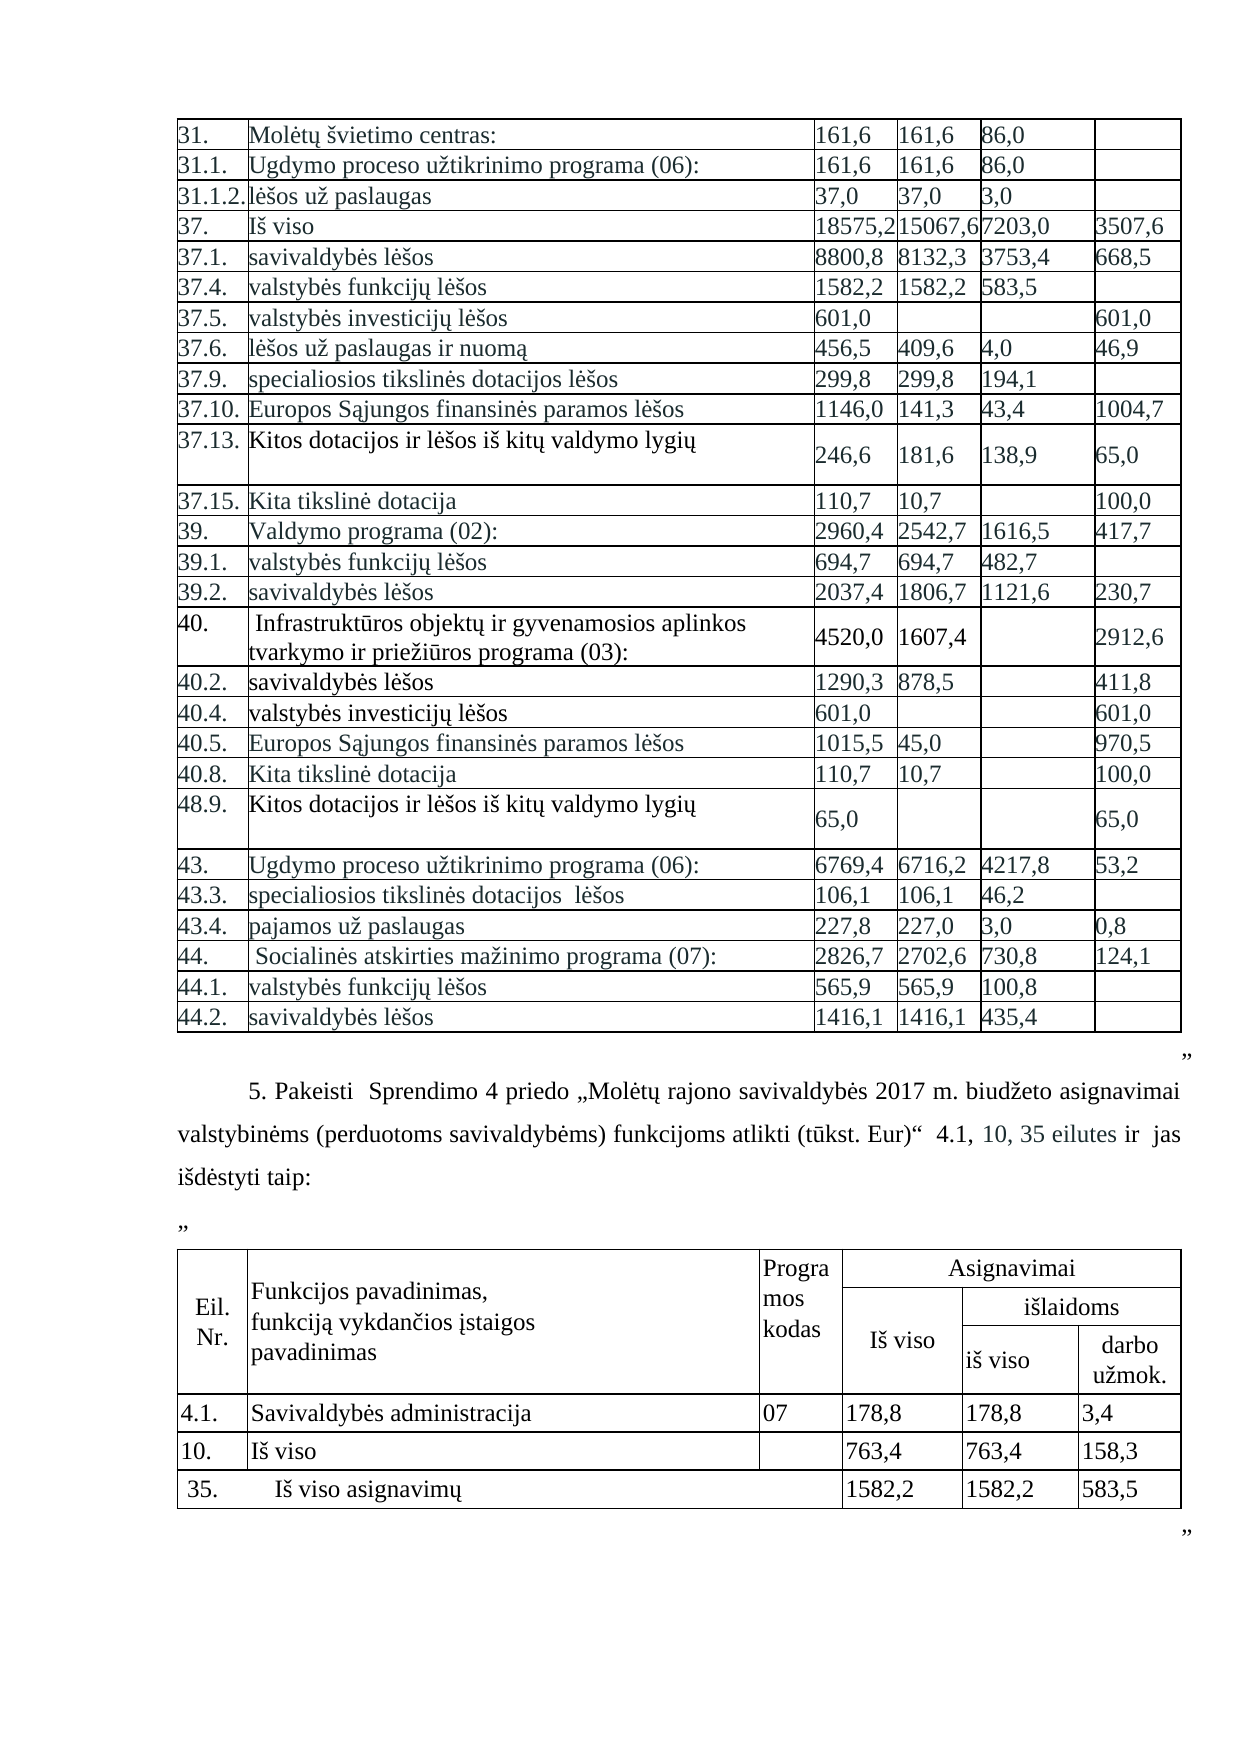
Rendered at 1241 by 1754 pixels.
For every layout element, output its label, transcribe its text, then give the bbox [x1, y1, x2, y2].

table_cell 7203,0 [982, 211, 1094, 240]
table_cell 694,7 [815, 547, 897, 576]
table_cell 1582,2 [815, 272, 897, 301]
table_cell 45,0 [898, 728, 980, 757]
table_cell savivaldybės lėšos [249, 667, 814, 696]
table_cell 86,0 [982, 150, 1094, 179]
table_cell 1582,2 [963, 1471, 1078, 1507]
table_cell [982, 486, 1094, 514]
table_cell [1096, 1002, 1180, 1031]
table_cell iš viso [963, 1326, 1078, 1393]
table_cell 40.8. [178, 758, 248, 787]
table_cell Kita tikslinė dotacija [249, 758, 814, 787]
table_cell savivaldybės lėšos [249, 577, 814, 606]
table_cell 456,5 [815, 333, 897, 362]
table_cell 181,6 [898, 425, 980, 484]
table_cell 44.2. [178, 1002, 248, 1031]
table_cell 2960,4 [815, 516, 897, 545]
table_cell [1096, 880, 1180, 909]
table_cell pajamos už paslaugas [249, 911, 814, 939]
table_cell 37.4. [178, 272, 248, 301]
table_header Funkcijos pavadinimas, funkciją vykdančios įstaigos pavadinimas [248, 1250, 759, 1393]
table_cell 158,3 [1079, 1433, 1180, 1469]
table_cell 1416,1 [898, 1002, 980, 1031]
table_cell 65,0 [815, 789, 897, 848]
table_cell 07 [760, 1395, 842, 1431]
table_cell 43. [178, 850, 248, 878]
table_cell Europos Sąjungos finansinės paramos lėšos [249, 728, 814, 757]
table_cell 44.1. [178, 972, 248, 1001]
table_cell 1004,7 [1096, 395, 1180, 423]
text „ [177, 1205, 1181, 1234]
table_cell 4.1. [178, 1395, 247, 1431]
table_cell 37. [178, 211, 248, 240]
table_cell 411,8 [1096, 667, 1180, 696]
table_cell specialiosios tikslinės dotacijos lėšos [249, 880, 814, 909]
table_cell 138,9 [982, 425, 1094, 484]
table_cell 39.1. [178, 547, 248, 576]
table_cell 37.13. [178, 425, 248, 484]
table_cell 178,8 [843, 1395, 962, 1431]
table_cell 299,8 [815, 364, 897, 393]
table_cell 40.4. [178, 697, 248, 726]
table_cell 1121,6 [982, 577, 1094, 606]
table_cell 86,0 [982, 120, 1094, 149]
table_cell [1096, 364, 1180, 393]
table_cell Kitos dotacijos ir lėšos iš kitų valdymo lygių [249, 425, 814, 484]
table_cell 15067,6 [898, 211, 980, 240]
table_cell 763,4 [843, 1433, 962, 1469]
table_cell 46,2 [982, 880, 1094, 909]
table_cell Kita tikslinė dotacija [249, 486, 814, 514]
table_cell 246,6 [815, 425, 897, 484]
table_cell Ugdymo proceso užtikrinimo programa (06): [249, 150, 814, 179]
table_cell Ugdymo proceso užtikrinimo programa (06): [249, 850, 814, 878]
table_cell 583,5 [1079, 1471, 1180, 1507]
table_cell 763,4 [963, 1433, 1078, 1469]
table_cell 110,7 [815, 486, 897, 514]
table_cell 100,0 [1096, 758, 1180, 787]
table_cell Iš viso [249, 211, 814, 240]
table_cell 100,0 [1096, 486, 1180, 514]
table_cell 1582,2 [898, 272, 980, 301]
table_cell valstybės investicijų lėšos [249, 303, 814, 332]
table_cell 37.10. [178, 395, 248, 423]
table_cell [1096, 272, 1180, 301]
table_cell 40.5. [178, 728, 248, 757]
table_cell 2542,7 [898, 516, 980, 545]
table_cell 39. [178, 516, 248, 545]
table_cell išlaidoms [963, 1288, 1180, 1325]
table_cell Valdymo programa (02): [249, 516, 814, 545]
table_cell [982, 667, 1094, 696]
table_cell Molėtų švietimo centras: [249, 120, 814, 149]
table_cell savivaldybės lėšos [249, 242, 814, 271]
table_cell 39.2. [178, 577, 248, 606]
table_cell 3,4 [1079, 1395, 1180, 1431]
table_cell [982, 789, 1094, 848]
table_cell 124,1 [1096, 941, 1180, 970]
table_cell 2826,7 [815, 941, 897, 970]
table_cell [760, 1433, 842, 1469]
table_cell 4,0 [982, 333, 1094, 362]
table_cell 43,4 [982, 395, 1094, 423]
table_cell Iš viso [248, 1433, 759, 1469]
table_cell 37.5. [178, 303, 248, 332]
table_cell 194,1 [982, 364, 1094, 393]
table_cell 141,3 [898, 395, 980, 423]
table_cell 601,0 [815, 697, 897, 726]
table_cell 4217,8 [982, 850, 1094, 878]
table_cell 53,2 [1096, 850, 1180, 878]
table_header Eil. Nr. [178, 1250, 247, 1393]
table_cell Kitos dotacijos ir lėšos iš kitų valdymo lygių [249, 789, 814, 848]
table_cell 694,7 [898, 547, 980, 576]
table_cell 161,6 [815, 150, 897, 179]
table_cell 230,7 [1096, 577, 1180, 606]
table_cell [898, 789, 980, 848]
table_cell [1096, 181, 1180, 210]
table_cell Europos Sąjungos finansinės paramos lėšos [249, 395, 814, 423]
text 5. Pakeisti Sprendimo 4 priedo „Molėtų rajono savivaldybės 2017 m. biudžeto asignavimai valstybinėms (perduotoms savivaldybėms) funkcijoms atlikti (tūkst. Eur)“ 4.1, 10, 35 eilutes ir jas išdėstyti taip: [177, 1076, 1181, 1191]
table_cell valstybės investicijų lėšos [249, 697, 814, 726]
table_cell [1096, 120, 1180, 149]
table_cell 18575,2 [815, 211, 897, 240]
table_cell 2037,4 [815, 577, 897, 606]
table_cell [982, 303, 1094, 332]
table_cell Socialinės atskirties mažinimo programa (07): [249, 941, 814, 970]
table_cell 10. [178, 1433, 247, 1469]
table_cell darbo užmok. [1079, 1326, 1180, 1393]
table_cell 0,8 [1096, 911, 1180, 939]
table_cell 10,7 [898, 758, 980, 787]
table_cell [1096, 972, 1180, 1001]
table_cell 65,0 [1096, 789, 1180, 848]
table_cell 1416,1 [815, 1002, 897, 1031]
table_cell 40. [178, 608, 248, 665]
table_cell 35. Iš viso asignavimų [178, 1471, 842, 1507]
table_header Asignavimai [843, 1250, 1180, 1287]
table_cell [1096, 150, 1180, 179]
table_cell 10,7 [898, 486, 980, 514]
table_cell 43.3. [178, 880, 248, 909]
table_cell 6716,2 [898, 850, 980, 878]
table_cell 3753,4 [982, 242, 1094, 271]
table_cell 37,0 [898, 181, 980, 210]
table_cell 100,8 [982, 972, 1094, 1001]
table_cell 37,0 [815, 181, 897, 210]
table_cell 46,9 [1096, 333, 1180, 362]
table_cell 1582,2 [843, 1471, 962, 1507]
table_cell 1015,5 [815, 728, 897, 757]
table_cell 43.4. [178, 911, 248, 939]
table_cell 565,9 [898, 972, 980, 1001]
table_cell 106,1 [815, 880, 897, 909]
table_cell specialiosios tikslinės dotacijos lėšos [249, 364, 814, 393]
table_cell 3,0 [982, 181, 1094, 210]
table_cell 37.1. [178, 242, 248, 271]
table_cell 37.6. [178, 333, 248, 362]
table_cell 878,5 [898, 667, 980, 696]
table_cell 31. [178, 120, 248, 149]
table_cell 299,8 [898, 364, 980, 393]
table_cell 482,7 [982, 547, 1094, 576]
table_cell [982, 608, 1094, 665]
table_cell 178,8 [963, 1395, 1078, 1431]
table_cell 37.15. [178, 486, 248, 514]
table_cell 3,0 [982, 911, 1094, 939]
text „ [177, 1509, 1181, 1538]
table_cell Savivaldybės administracija [248, 1395, 759, 1431]
table_cell Infrastruktūros objektų ir gyvenamosios aplinkos tvarkymo ir priežiūros programa (03): [249, 608, 814, 665]
table_cell 31.1.2. [178, 181, 248, 210]
table_cell 110,7 [815, 758, 897, 787]
table_cell 1607,4 [898, 608, 980, 665]
table_cell 31.1. [178, 150, 248, 179]
table_cell [982, 728, 1094, 757]
table_cell [1096, 547, 1180, 576]
table_cell [982, 697, 1094, 726]
table_cell [898, 303, 980, 332]
text „ [177, 1033, 1181, 1062]
table_cell 4520,0 [815, 608, 897, 665]
table_cell 435,4 [982, 1002, 1094, 1031]
table_cell 44. [178, 941, 248, 970]
table_cell 583,5 [982, 272, 1094, 301]
table_cell 970,5 [1096, 728, 1180, 757]
table_cell 8132,3 [898, 242, 980, 271]
table_header Programos kodas [760, 1250, 842, 1393]
table_cell 106,1 [898, 880, 980, 909]
table_cell 601,0 [1096, 303, 1180, 332]
table_cell 2702,6 [898, 941, 980, 970]
table_cell savivaldybės lėšos [249, 1002, 814, 1031]
table_cell valstybės funkcijų lėšos [249, 547, 814, 576]
table_cell 37.9. [178, 364, 248, 393]
table_cell 409,6 [898, 333, 980, 362]
table_cell 161,6 [898, 150, 980, 179]
table_cell 65,0 [1096, 425, 1180, 484]
table_cell lėšos už paslaugas ir nuomą [249, 333, 814, 362]
table_cell valstybės funkcijų lėšos [249, 972, 814, 1001]
table_cell 40.2. [178, 667, 248, 696]
table_cell Iš viso [843, 1288, 962, 1393]
table_cell 6769,4 [815, 850, 897, 878]
table_cell 565,9 [815, 972, 897, 1001]
table_cell 1146,0 [815, 395, 897, 423]
table_cell 8800,8 [815, 242, 897, 271]
table_cell [982, 758, 1094, 787]
table_cell 3507,6 [1096, 211, 1180, 240]
table_cell lėšos už paslaugas [249, 181, 814, 210]
table_cell 601,0 [1096, 697, 1180, 726]
table_cell 161,6 [815, 120, 897, 149]
table_cell 161,6 [898, 120, 980, 149]
table_cell 668,5 [1096, 242, 1180, 271]
table_cell valstybės funkcijų lėšos [249, 272, 814, 301]
table_cell 1616,5 [982, 516, 1094, 545]
table_cell [898, 697, 980, 726]
table_cell 227,0 [898, 911, 980, 939]
table_cell 417,7 [1096, 516, 1180, 545]
table_cell 48.9. [178, 789, 248, 848]
table_cell 1806,7 [898, 577, 980, 606]
table_cell 1290,3 [815, 667, 897, 696]
table_cell 227,8 [815, 911, 897, 939]
table_cell 730,8 [982, 941, 1094, 970]
table_cell 601,0 [815, 303, 897, 332]
table_cell 2912,6 [1096, 608, 1180, 665]
